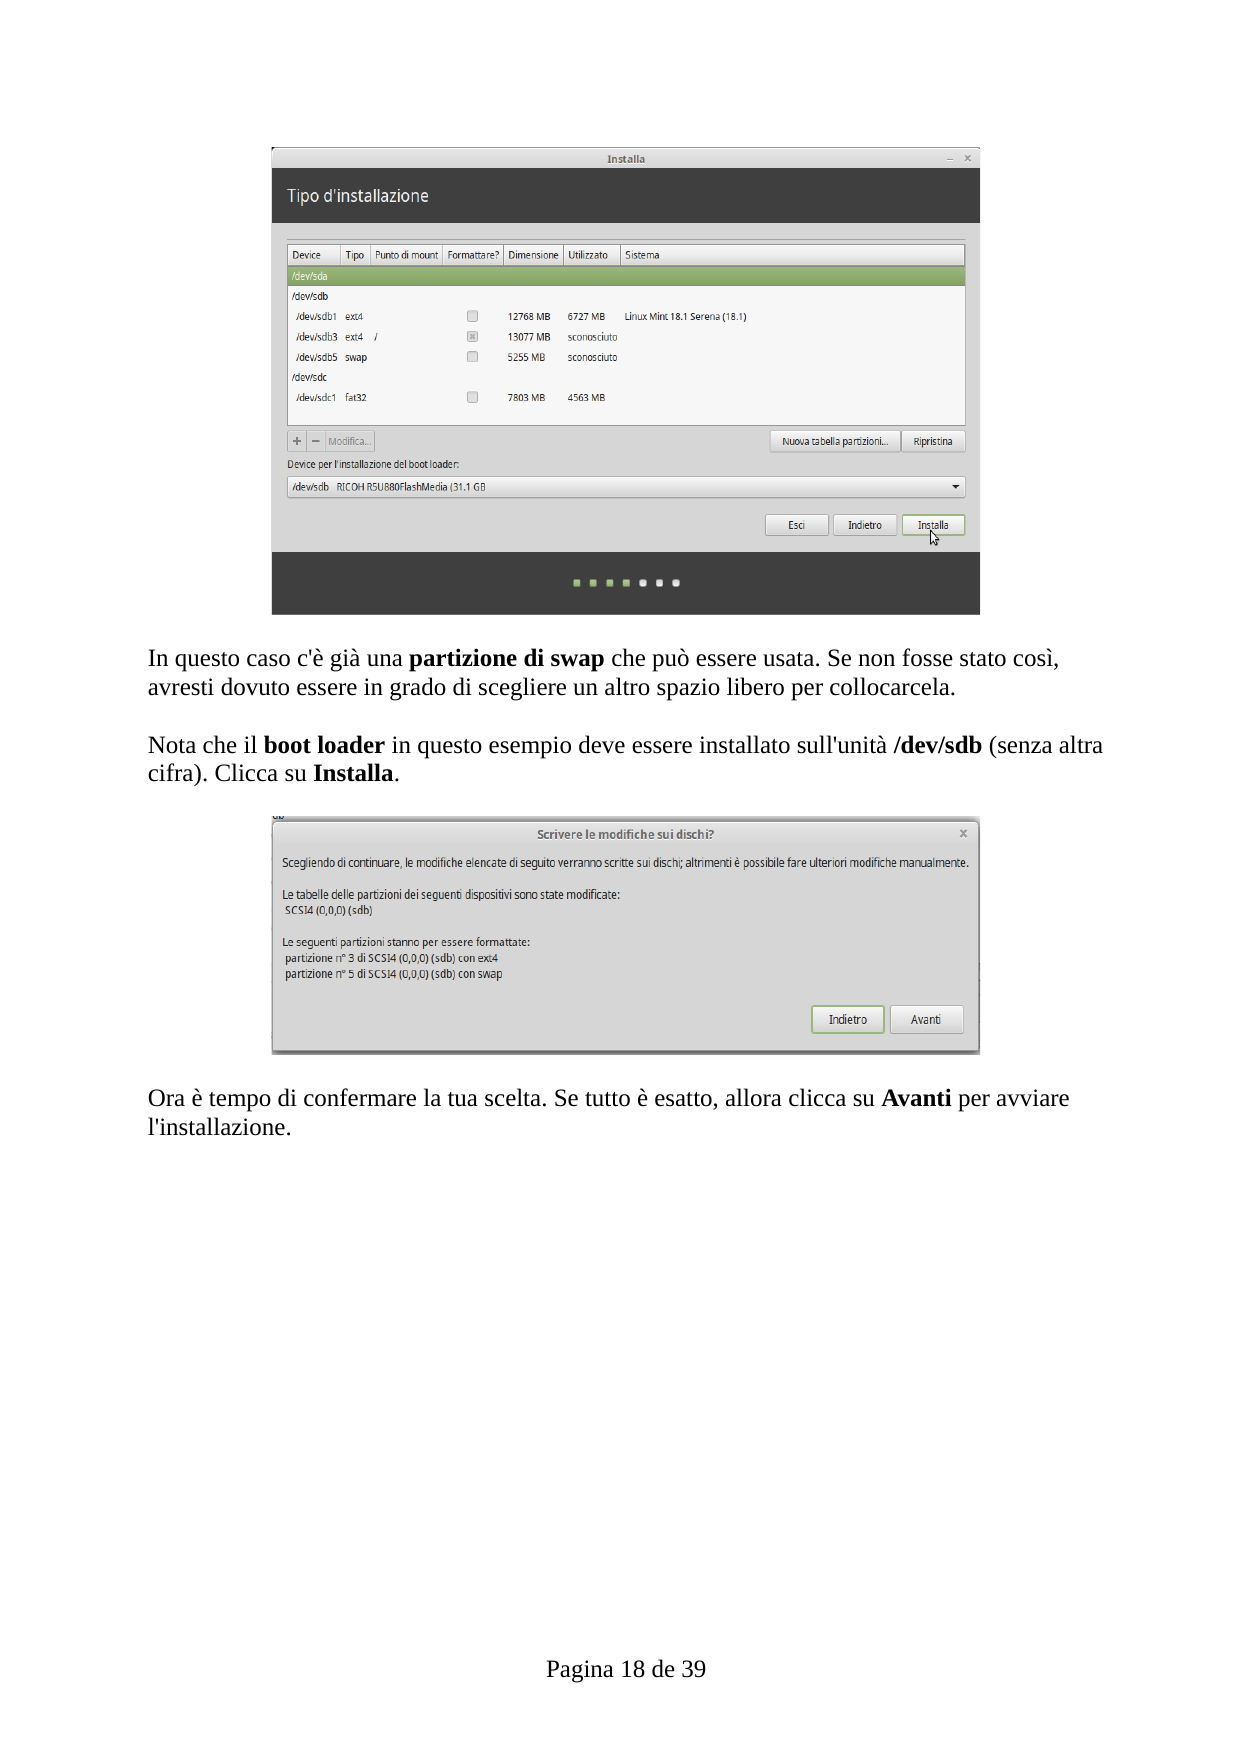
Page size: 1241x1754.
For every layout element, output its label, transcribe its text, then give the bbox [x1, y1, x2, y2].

text Nota che il boot loader in questo esempio deve essere installato sull'unità /dev/sdb (senza altra cifra). Clicca su Installa. [148, 730, 1104, 787]
picture [271, 816, 981, 1055]
text Ora è tempo di confermare la tua scelta. Se tutto è esatto, allora clicca su Avanti per avviare l'installazione. [148, 1083, 1104, 1141]
picture [271, 147, 981, 615]
text In questo caso c'è già una partizione di swap che può essere usata. Se non fosse stato così, avresti dovuto essere in grado di scegliere un altro spazio libero per collocarcela. [148, 643, 1104, 701]
